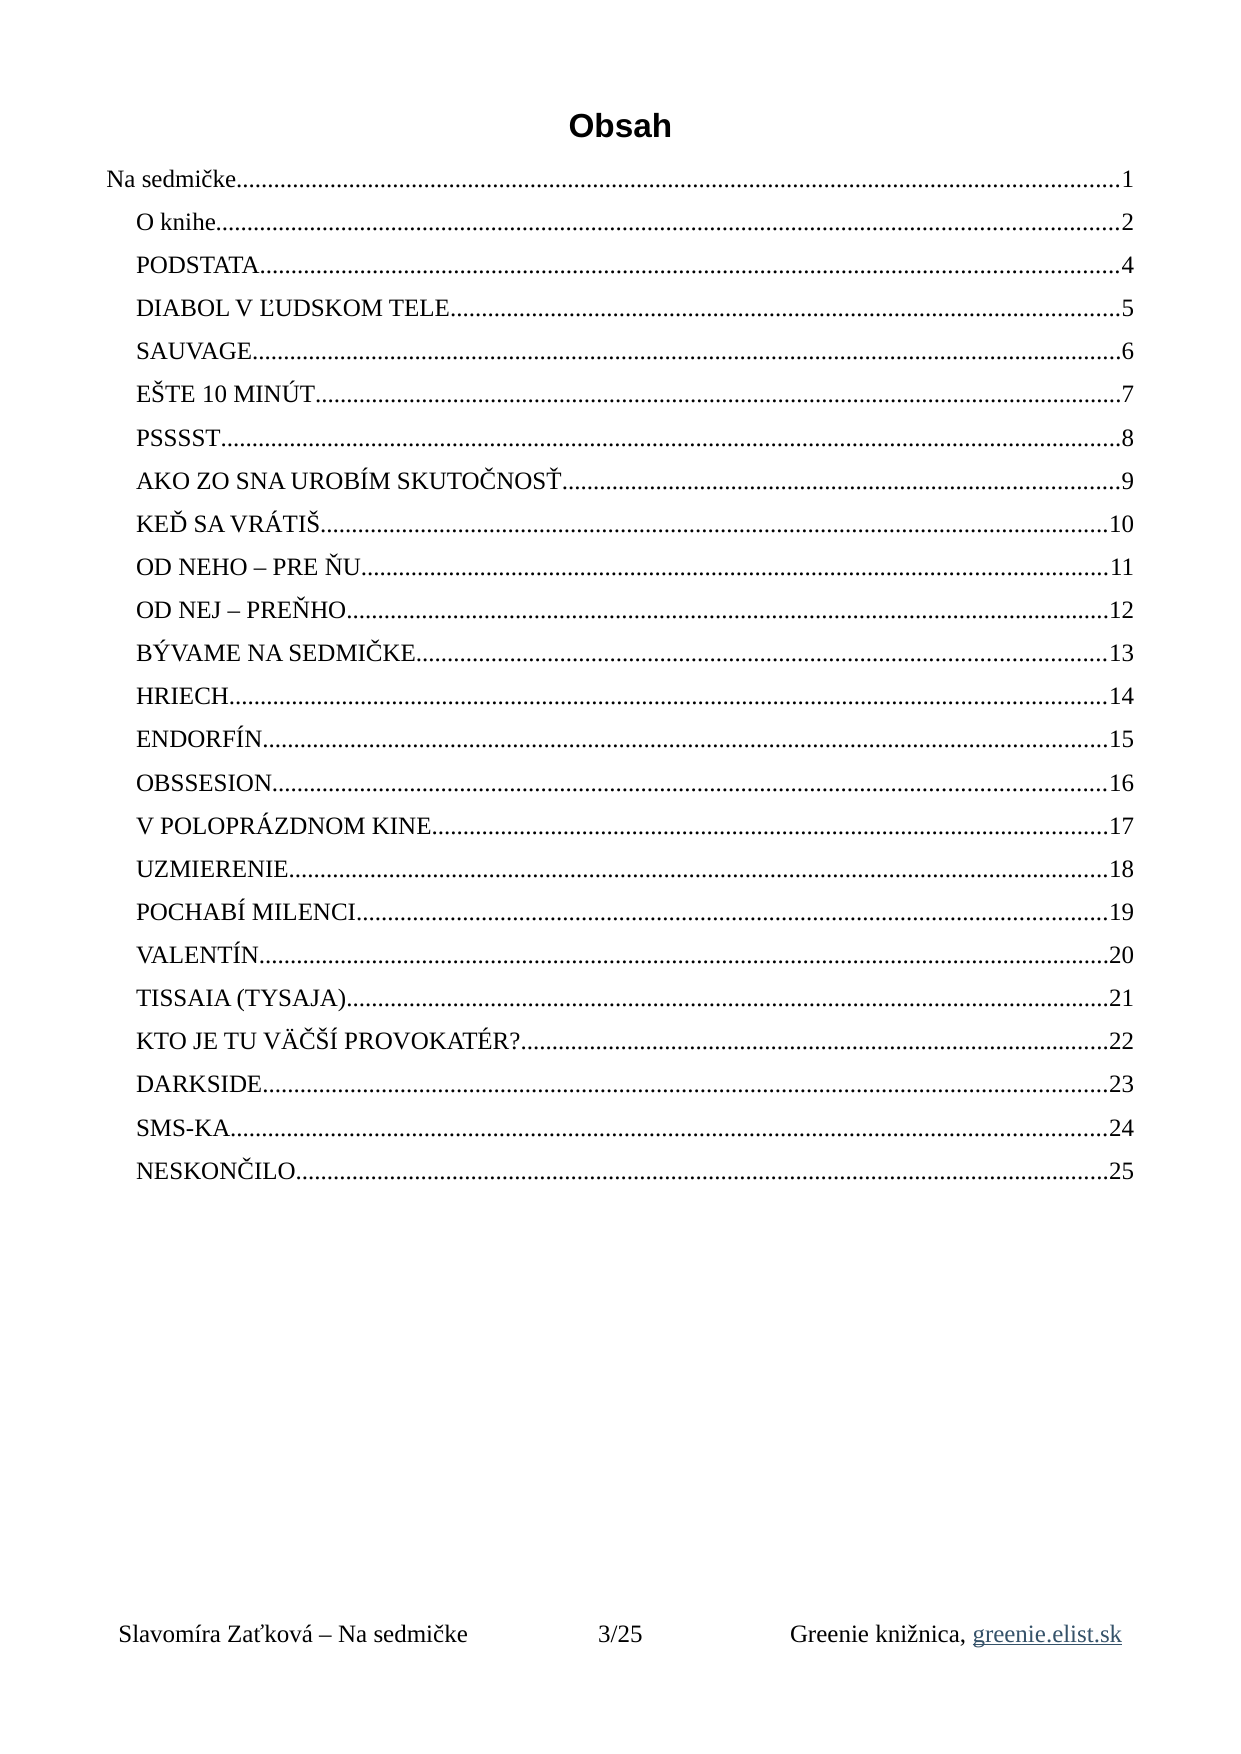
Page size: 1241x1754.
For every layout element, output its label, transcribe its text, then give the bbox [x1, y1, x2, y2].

text KEĎ SA VRÁTIŠ 10 [136, 509, 1134, 538]
text TISSAIA (TYSAJA) 21 [136, 983, 1134, 1012]
text O knihe 2 [136, 207, 1134, 236]
text OD NEJ – PREŇHO 12 [136, 595, 1134, 624]
text OBSSESION 16 [136, 768, 1134, 796]
text UZMIERENIE 18 [136, 854, 1134, 883]
text BÝVAME NA SEDMIČKE 13 [136, 638, 1134, 667]
text PODSTATA 4 [136, 250, 1134, 279]
text PSSSST 8 [136, 423, 1134, 451]
text SAUVAGE 6 [136, 336, 1134, 365]
subtitle Obsah [106, 106, 1134, 145]
text KTO JE TU VÄČŠÍ PROVOKATÉR? 22 [136, 1026, 1134, 1055]
text DARKSIDE 23 [136, 1069, 1134, 1098]
text VALENTÍN 20 [136, 940, 1134, 969]
text V POLOPRÁZDNOM KINE 17 [136, 811, 1134, 839]
text ENDORFÍN 15 [136, 724, 1134, 753]
text DIABOL V ĽUDSKOM TELE 5 [136, 293, 1134, 322]
text Na sedmičke 1 [106, 164, 1134, 193]
text OD NEHO – PRE ŇU 11 [136, 552, 1134, 581]
text HRIECH 14 [136, 681, 1134, 710]
text NESKONČILO 25 [136, 1156, 1134, 1184]
text SMS-KA 24 [136, 1113, 1134, 1141]
text POCHABÍ MILENCI 19 [136, 897, 1134, 926]
text AKO ZO SNA UROBÍM SKUTOČNOSŤ 9 [136, 466, 1134, 494]
text EŠTE 10 MINÚT 7 [136, 379, 1134, 408]
